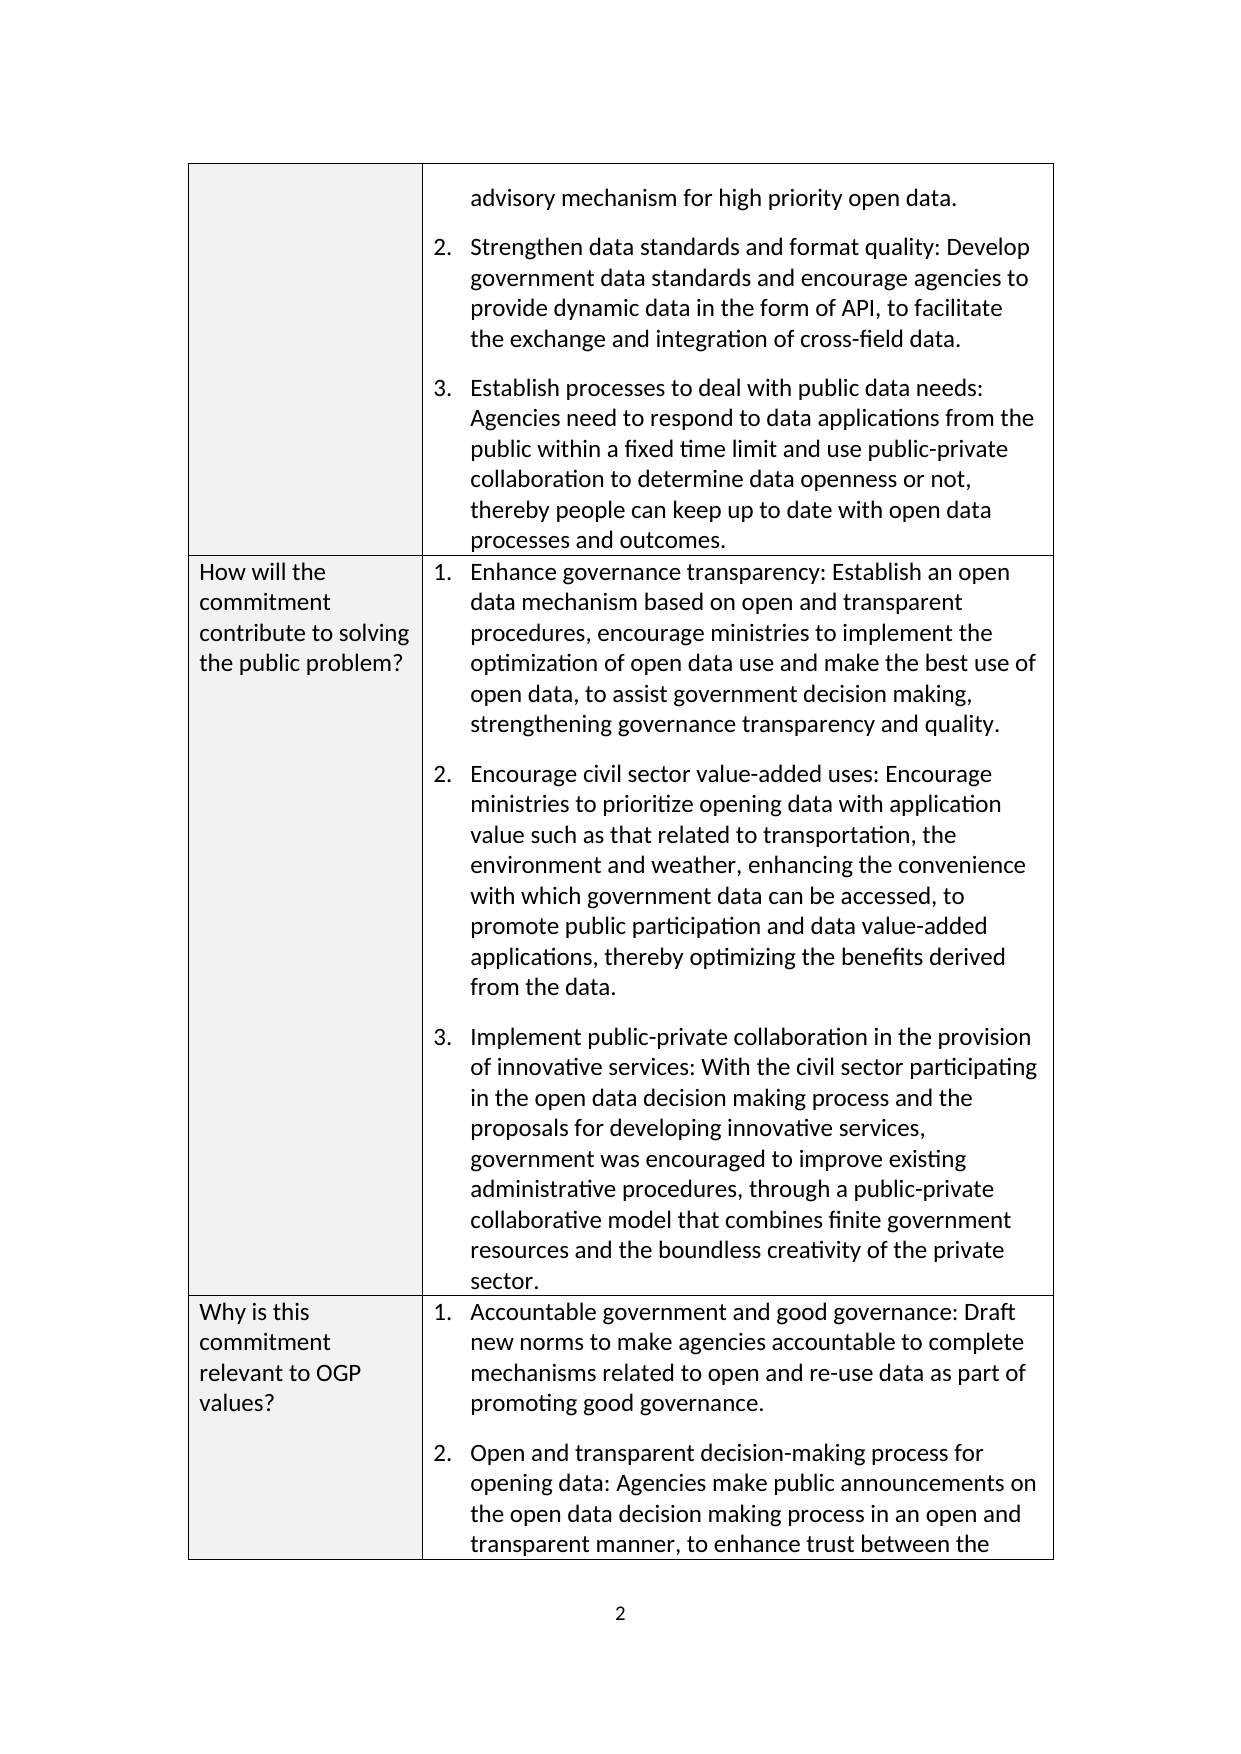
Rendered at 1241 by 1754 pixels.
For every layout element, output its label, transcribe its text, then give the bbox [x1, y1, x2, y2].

table_cell advisory mechanism for high priority open data. Strengthen data standards and format quality: Develop government data standards and encourage agencies to provide dynamic data in the form of API, to facilitate the exchange and integration of cross-field data. Establish processes to deal with public data needs: Agencies need to respond to data applications from the public within a fixed time limit and use public-private collaboration to determine data openness or not, thereby people can keep up to date with open data processes and outcomes. [423, 164, 1053, 555]
table_cell Enhance governance transparency: Establish an open data mechanism based on open and transparent procedures, encourage ministries to implement the optimization of open data use and make the best use of open data, to assist government decision making, strengthening governance transparency and quality. Encourage civil sector value-added uses: Encourage ministries to prioritize opening data with application value such as that related to transportation, the environment and weather, enhancing the convenience with which government data can be accessed, to promote public participation and data value-added applications, thereby optimizing the benefits derived from the data. Implement public-private collaboration in the provision of innovative services: With the civil sector participating in the open data decision making process and the proposals for developing innovative services, government was encouraged to improve existing administrative procedures, through a public-private collaborative model that combines finite government resources and the boundless creativity of the private sector. [423, 556, 1053, 1295]
table_cell Why is this commitment relevant to OGP values? [189, 1296, 422, 1559]
table_cell Accountable government and good governance: Draft new norms to make agencies accountable to complete mechanisms related to open and re-use data as part of promoting good governance. Open and transparent decision-making process for opening data: Agencies make public announcements on the open data decision making process in an open and transparent manner, to enhance trust between the [423, 1296, 1053, 1559]
table_cell How will the commitment contribute to solving the public problem? [189, 556, 422, 1295]
table_cell [189, 164, 422, 555]
